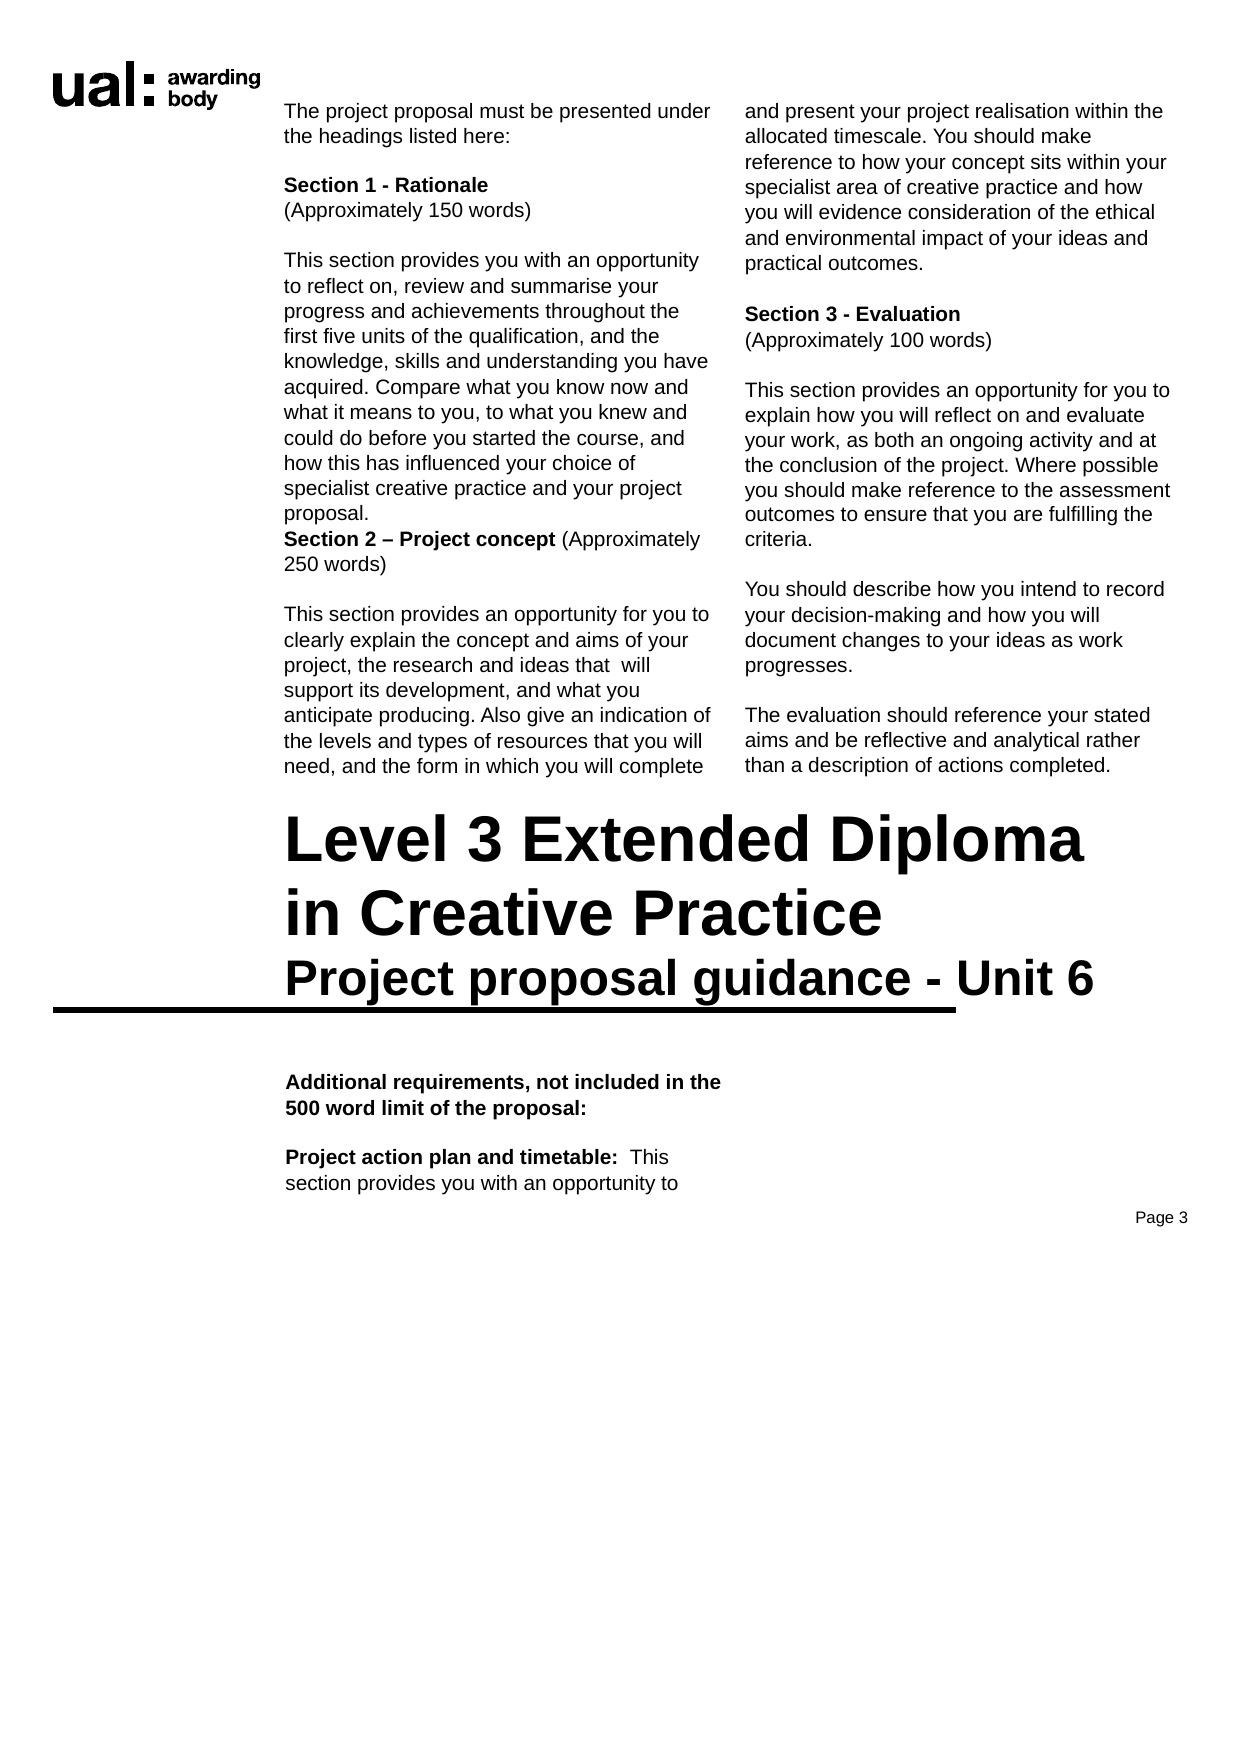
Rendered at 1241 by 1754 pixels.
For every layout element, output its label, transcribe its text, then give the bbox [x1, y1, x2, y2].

text Section 3 - Evaluation [744, 302, 1168, 326]
text (Approximately 100 words) [744, 328, 1179, 352]
text The evaluation should reference your stated aims and be reflective and analytical rather than a description of actions completed. [744, 703, 1179, 777]
text Project action plan and timetable: This section provides you with an opportunity to [285, 1145, 715, 1194]
text You should describe how you intend to record your decision-making and how you will document changes to your ideas as work progresses. [744, 577, 1179, 677]
text The project proposal must be presented under the headings listed here: [284, 99, 718, 148]
text This section provides an opportunity for you to explain how you will reflect on and evaluate your work, as both an ongoing activity and at the conclusion of the project. Where possible you should make reference to the assessment outcomes to ensure that you are fulfilling the criteria. [744, 378, 1179, 551]
text Project proposal guidance - Unit 6 [284, 949, 1158, 1006]
text This section provides you with an opportunity to reflect on, review and summarise your progress and achievements throughout the first five units of the qualification, and the knowledge, skills and understanding you have acquired. Compare what you know now and what it means to you, to what you knew and could do before you started the course, and how this has influenced your choice of specialist creative practice and your project proposal. [284, 248, 710, 525]
text Section 1 - Rationale [284, 172, 707, 196]
text (Approximately 150 words) [284, 198, 718, 222]
text This section provides an opportunity for you to clearly explain the concept and aims of your project, the research and ideas that will support its development, and what you anticipate producing. Also give an indication of the levels and types of resources that you will need, and the form in which you will complete [284, 602, 718, 778]
text Additional requirements, not included in the 500 word limit of the proposal: [285, 1070, 724, 1119]
text Level 3 Extended Diploma in Creative Practice [284, 803, 1158, 949]
text Section 2 – Project concept (Approximately 250 words) [284, 527, 707, 576]
text and present your project realisation within the allocated timescale. You should make reference to how your concept sits within your specialist area of creative practice and how you will evidence consideration of the ethical and environmental impact of your ideas and practical outcomes. [744, 99, 1179, 275]
